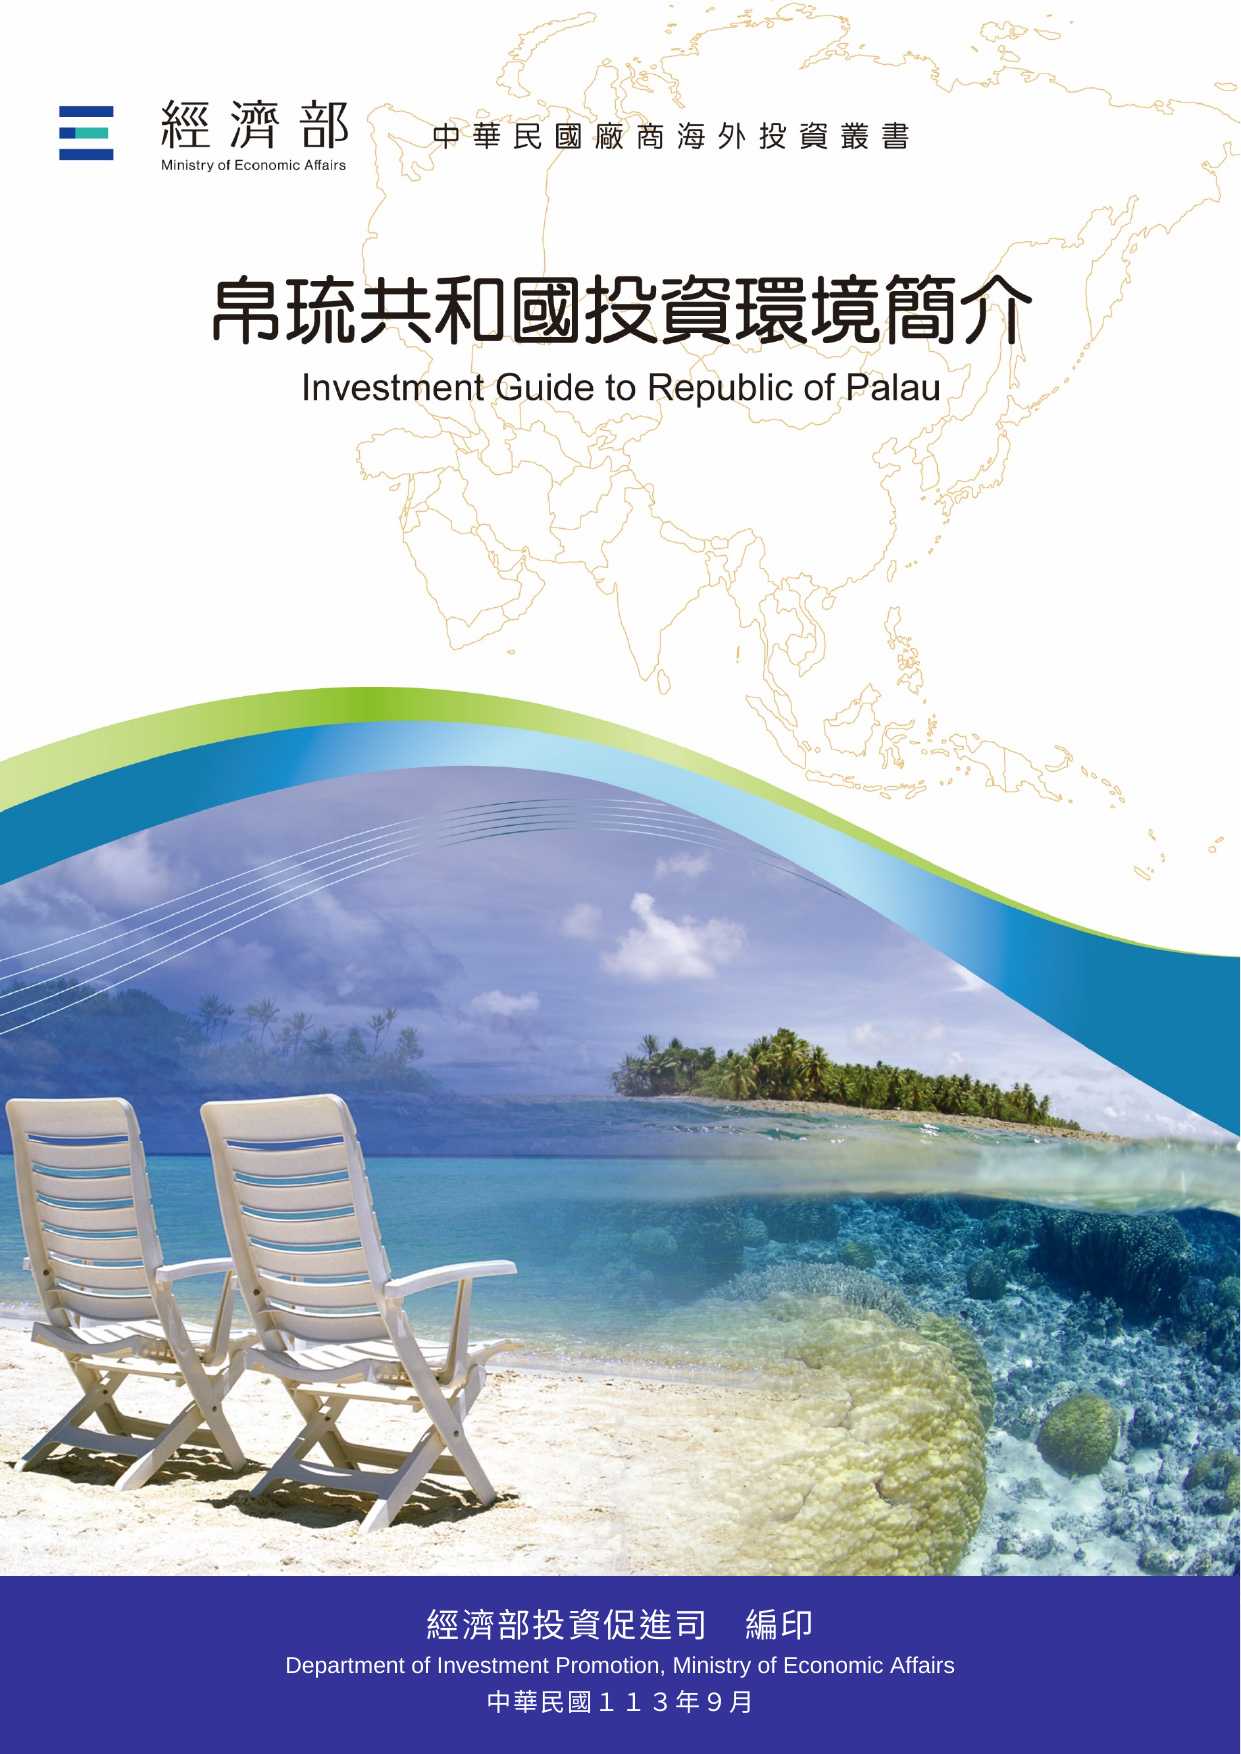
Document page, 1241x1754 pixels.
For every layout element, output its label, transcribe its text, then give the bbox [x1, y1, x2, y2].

text Department of Investment Promotion, Ministry of Economic Affairs [0, 1652, 1240, 1678]
text 中華民國１１３年９月 [0, 1682, 1240, 1718]
text 經濟部投資促進司 編印 [0, 1599, 1240, 1647]
picture [0, 0, 1241, 1754]
